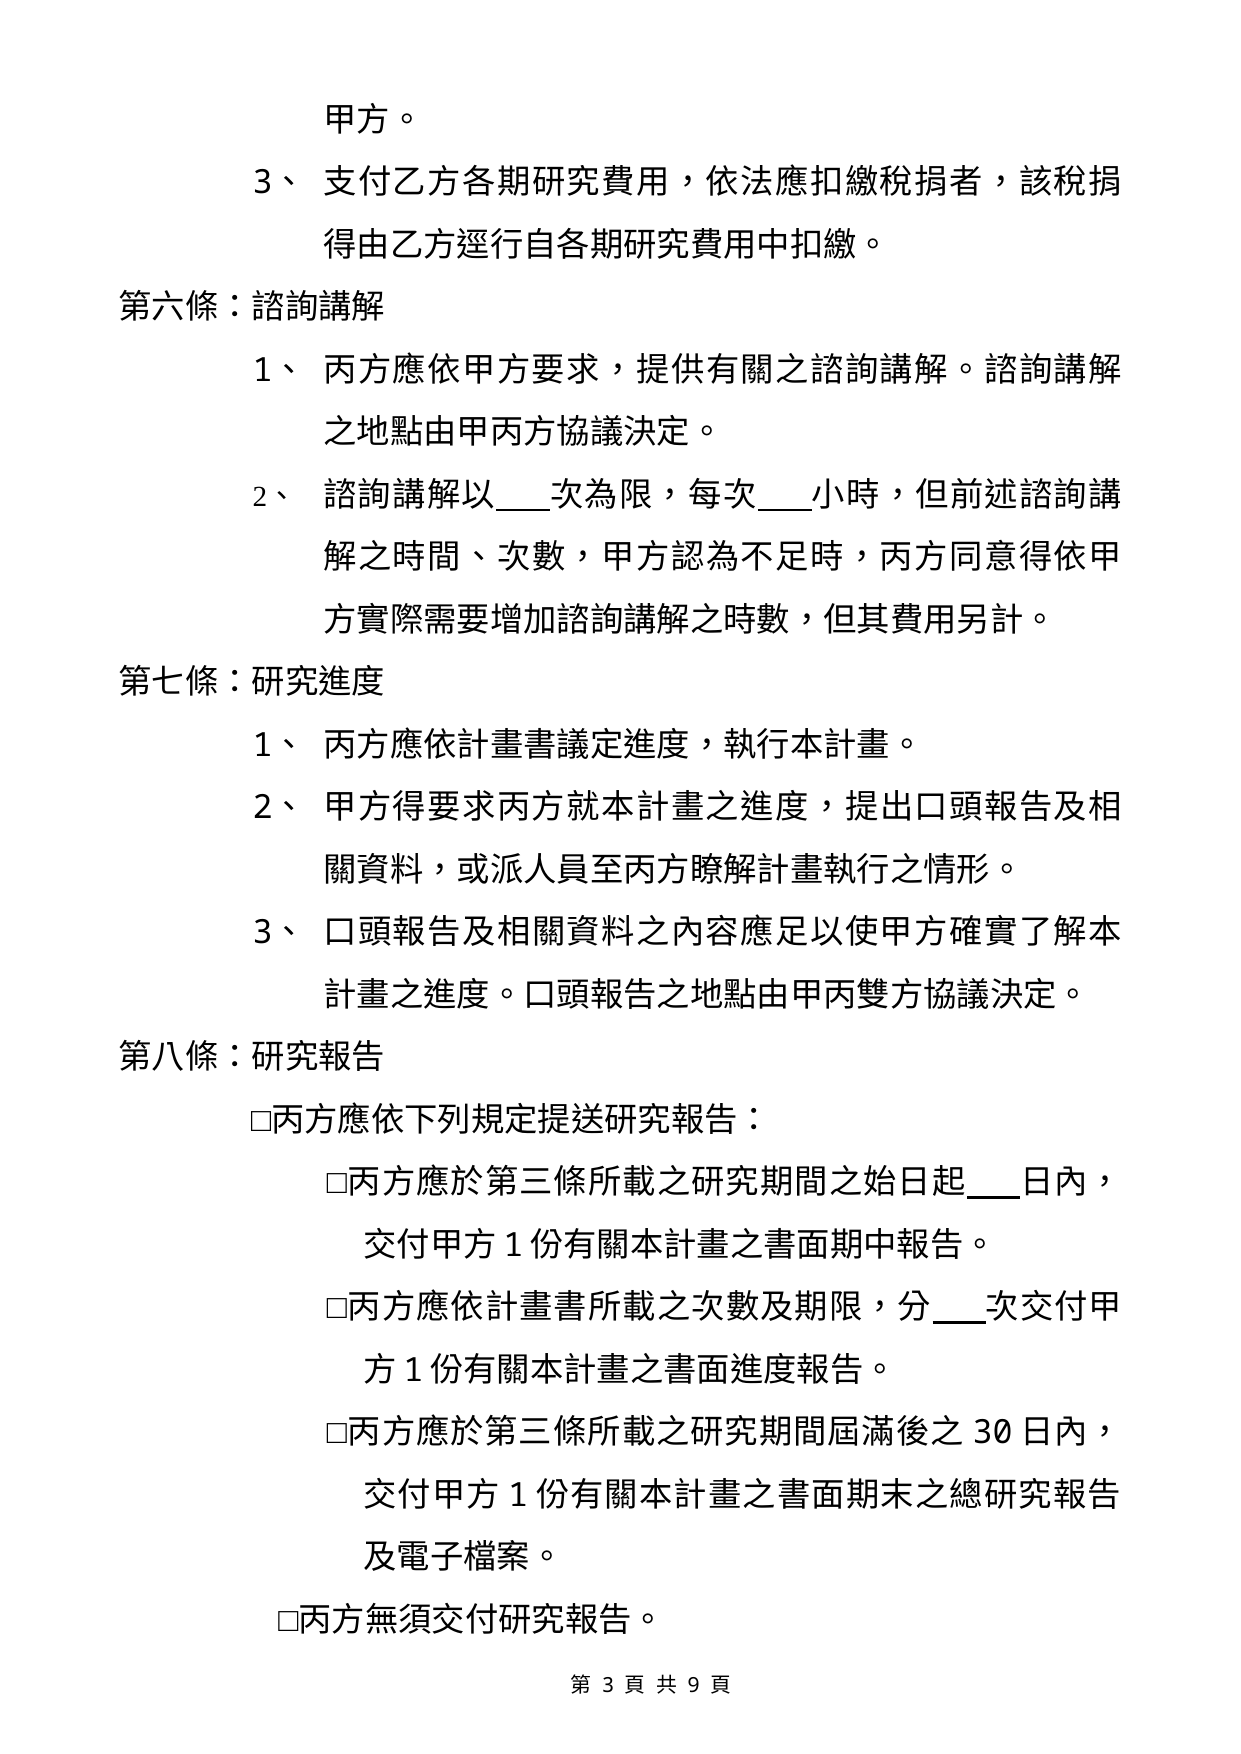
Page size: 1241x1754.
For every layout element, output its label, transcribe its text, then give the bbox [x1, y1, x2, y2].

text 第六條：諮詢講解 [118, 262, 1122, 325]
list 諮詢講解以 次為限，每次 小時，但前述諮詢講解之時間、次數，甲方認為不足時，丙方同意得依甲方實際需要增加諮詢講解之時數，但其費用另計。 [252, 450, 1122, 637]
text □丙方應於第三條所載之研究期間之始日起 日內，交付甲方1份有關本計畫之書面期中報告。 [327, 1137, 1122, 1262]
text □丙方應依計畫書所載之次數及期限，分 次交付甲方1份有關本計畫之書面進度報告。 [327, 1262, 1122, 1387]
text □丙方無須交付研究報告。 [118, 1575, 1122, 1637]
list 甲方得要求丙方就本計畫之進度，提出口頭報告及相關資料，或派人員至丙方瞭解計畫執行之情形。 [252, 762, 1122, 887]
text 第七條：研究進度 [118, 637, 1122, 700]
list 乙方應於收到研究費用時，將其收納款項之收據交付甲方。 [252, 75, 1122, 137]
list 口頭報告及相關資料之內容應足以使甲方確實了解本計畫之進度。口頭報告之地點由甲丙雙方協議決定。 [252, 887, 1122, 1012]
text □丙方應於第三條所載之研究期間屆滿後之30日內，交付甲方1份有關本計畫之書面期末之總研究報告及電子檔案。 [327, 1387, 1122, 1575]
list 丙方應依甲方要求，提供有關之諮詢講解。諮詢講解之地點由甲丙方協議決定。 [252, 325, 1122, 450]
text □丙方應依下列規定提送研究報告： [251, 1075, 1122, 1137]
list 丙方應依計畫書議定進度，執行本計畫。 [252, 700, 1122, 762]
list 支付乙方各期研究費用，依法應扣繳稅捐者，該稅捐得由乙方逕行自各期研究費用中扣繳。 [252, 137, 1122, 262]
text 第八條：研究報告 [118, 1012, 1122, 1075]
